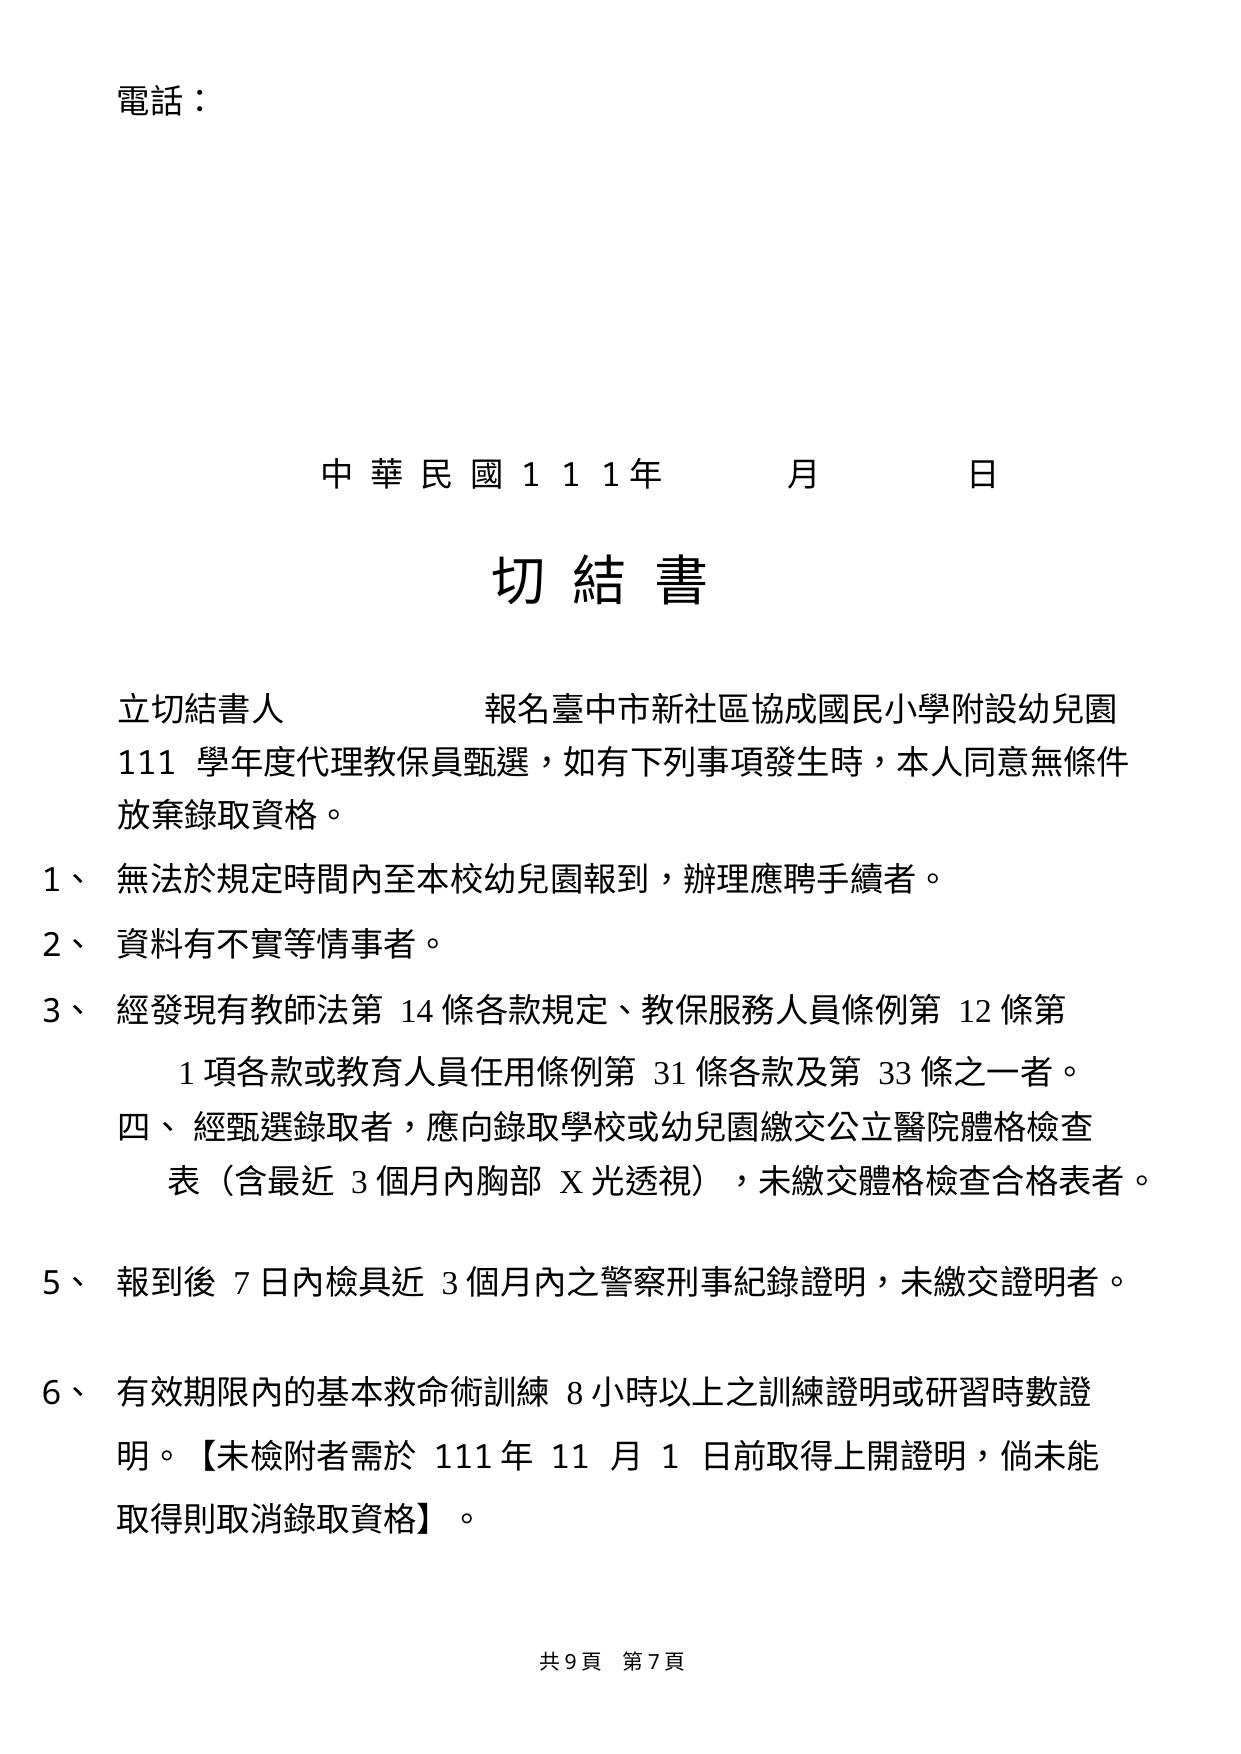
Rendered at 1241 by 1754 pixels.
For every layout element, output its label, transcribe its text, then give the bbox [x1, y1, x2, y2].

list 無法於規定時間內至本校幼兒園報到，辦理應聘手續者。 [41, 852, 1143, 901]
list 有效期限內的基本救命術訓練 8 小時以上之訓練證明或研習時數證明。【未檢附者需於 111年 11 月 1 日前取得上開證明，倘未能取得則取消錄取資格】。 [41, 1366, 1122, 1541]
list 資料有不實等情事者。 [41, 918, 1143, 966]
text 111 學年度代理教保員甄選，如有下列事項發生時，本人同意無條件放棄錄取資格。 [116, 736, 1143, 837]
text 表（含最近 3 個月內胸部 X 光透視），未繳交體格檢查合格表者。 [167, 1154, 1143, 1247]
list 經發現有教師法第 14 條各款規定、教保服務人員條例第 12 條第 [41, 983, 1143, 1032]
text 電話： [116, 75, 1143, 123]
subtitle 切 結 書 [116, 537, 1123, 616]
text 中 華 民 國 1 1 1 年 月 日 [116, 448, 1203, 496]
list 報到後 7 日內檢具近 3 個月內之警察刑事紀錄證明，未繳交證明者。 [41, 1256, 1122, 1349]
subtitle 立切結書人 報名臺中市新社區協成國民小學附設幼兒園 [117, 682, 1143, 731]
subtitle 四、 經甄選錄取者，應向錄取學校或幼兒園繳交公立醫院體格檢查 [117, 1101, 1143, 1149]
text 1 項各款或教育人員任用條例第 31 條各款及第 33 條之一者。 [116, 1045, 1161, 1094]
